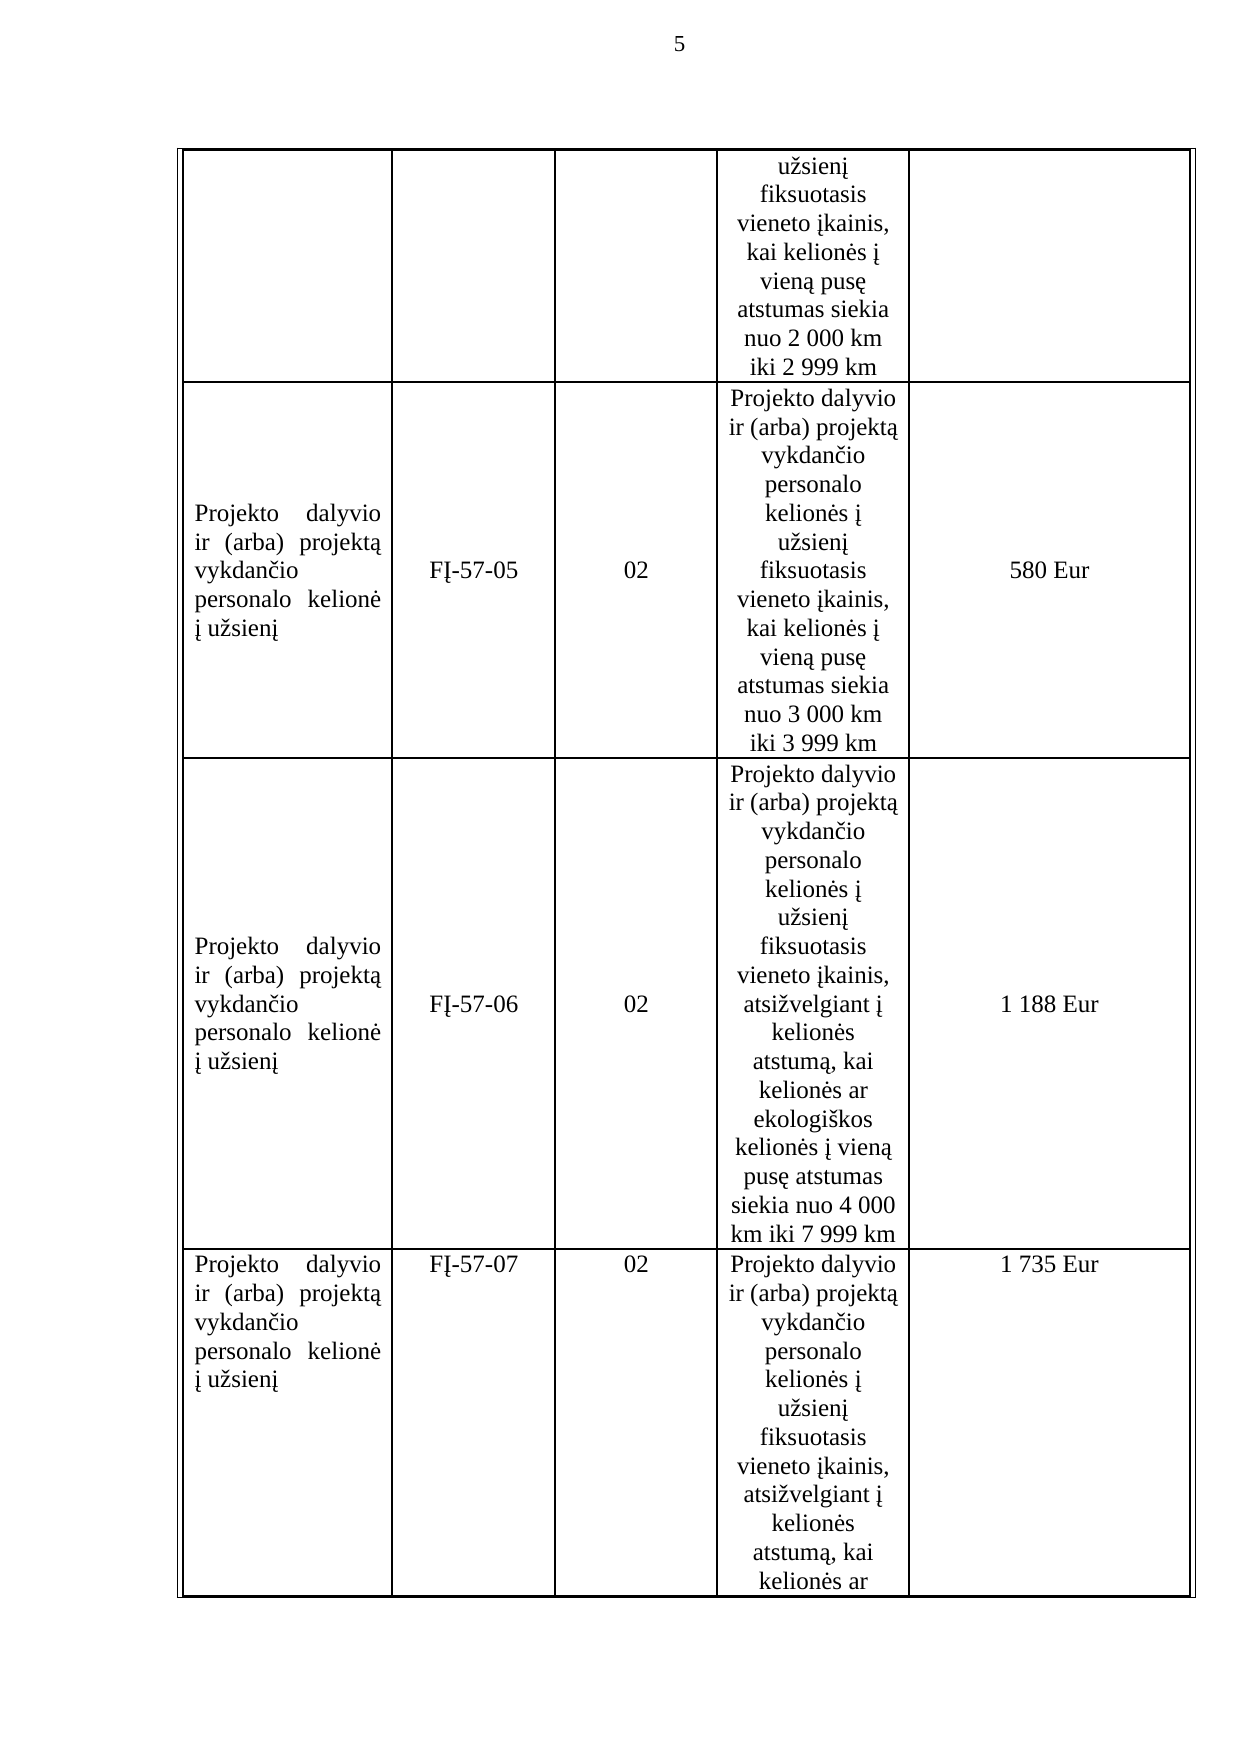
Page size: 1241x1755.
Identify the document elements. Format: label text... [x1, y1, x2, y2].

table_cell 1 188 Eur [910, 759, 1189, 1247]
table_cell Projekto dalyvio ir (arba) projektą vykdančio personalo kelionė į užsienį [184, 383, 391, 757]
table_cell 1 735 Eur [910, 1250, 1189, 1594]
table_cell [1191, 149, 1195, 1597]
table_cell Projekto dalyvio ir (arba) projektą vykdančio personalo kelionė į užsienį [184, 1250, 391, 1594]
table_cell 02 [556, 383, 716, 757]
table_cell [178, 149, 182, 1597]
table_cell FĮ-57-07 [393, 1250, 554, 1594]
table_cell 02 [556, 759, 716, 1247]
table_cell Projekto dalyvio ir (arba) projektą vykdančio personalo kelionė į užsienį [184, 759, 391, 1247]
table_cell Projekto dalyvio ir (arba) projektą vykdančio personalo kelionės į užsienį fiksuotasis vieneto įkainis, atsižvelgiant į kelionės atstumą, kai kelionės ar ekologiškos kelionės į vieną pusę atstumas siekia nuo 4 000 km iki 7 999 km [718, 759, 908, 1247]
table_cell Projekto dalyvio ir (arba) projektą vykdančio personalo kelionės į užsienį fiksuotasis vieneto įkainis, atsižvelgiant į kelionės atstumą, kai kelionės ar [718, 1250, 908, 1594]
table_cell FĮ-57-06 [393, 759, 554, 1247]
table_cell užsienį fiksuotasis vieneto įkainis, kai kelionės į vieną pusę atstumas siekia nuo 2 000 km iki 2 999 km [718, 151, 908, 381]
table_cell 02 [556, 1250, 716, 1594]
table_cell 580 Eur [910, 383, 1189, 757]
table_cell [910, 151, 1189, 381]
table_cell Projekto dalyvio ir (arba) projektą vykdančio personalo kelionės į užsienį fiksuotasis vieneto įkainis, kai kelionės į vieną pusę atstumas siekia nuo 3 000 km iki 3 999 km [718, 383, 908, 757]
table_cell [393, 151, 554, 381]
table_cell FĮ-57-05 [393, 383, 554, 757]
table_cell [556, 151, 716, 381]
table_cell [184, 151, 391, 381]
